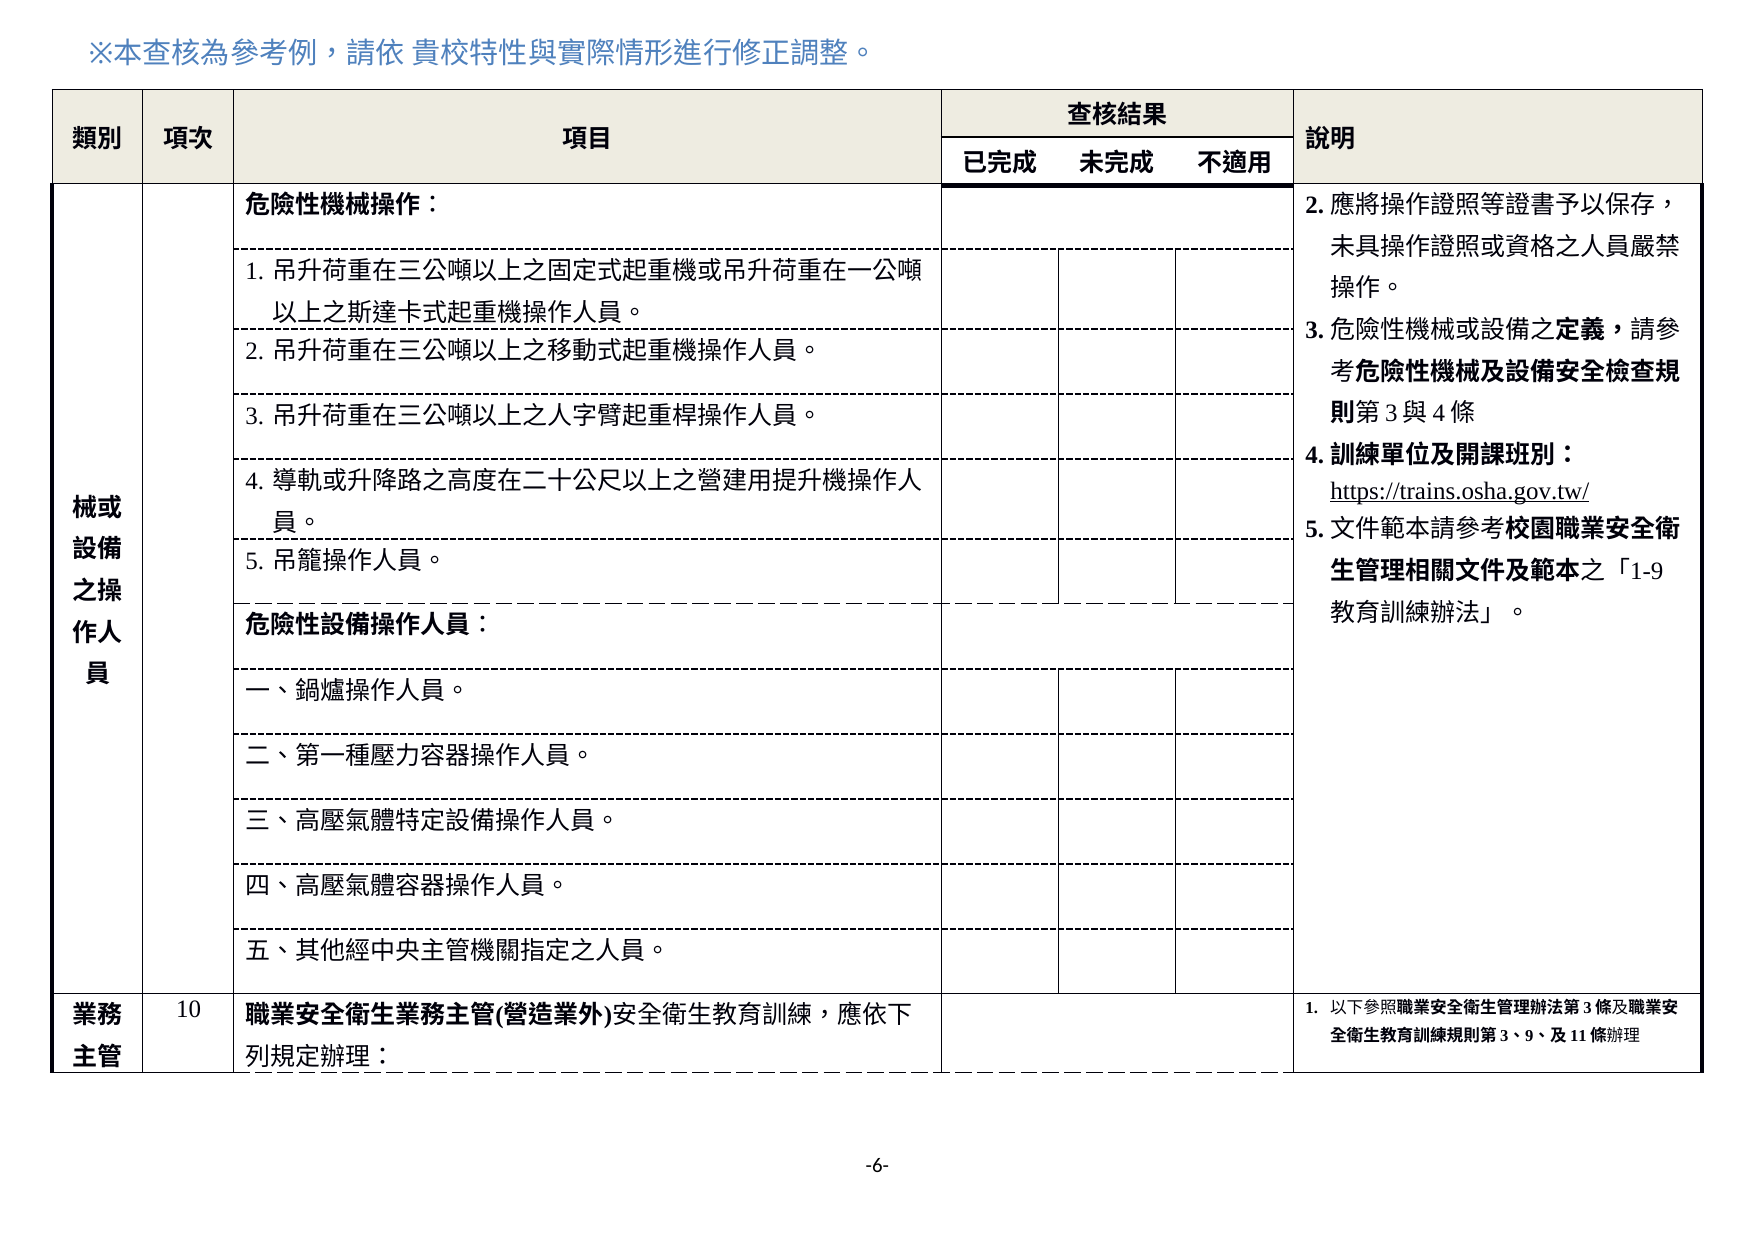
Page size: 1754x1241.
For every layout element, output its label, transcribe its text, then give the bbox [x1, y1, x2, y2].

table_header 查核結果 [942, 90, 1293, 136]
table_cell [942, 538, 1058, 603]
table_cell [942, 994, 1293, 1072]
table_cell 不適用 [1175, 138, 1293, 183]
table_cell 吊升荷重在三公噸以上之移動式起重機操作人員。 [234, 328, 941, 393]
table_cell [942, 188, 1293, 248]
table_cell [942, 928, 1058, 993]
table_cell [1176, 538, 1293, 603]
table_cell 械或設備之操作人員 [54, 184, 142, 993]
table_cell 業務主管 [54, 994, 142, 1072]
table_cell [1176, 668, 1293, 733]
table_cell 五、其他經中央主管機關指定之人員。 [234, 928, 941, 993]
table_cell [1176, 863, 1293, 928]
table_cell 四、高壓氣體容器操作人員。 [234, 863, 941, 928]
table_cell 10 [143, 994, 233, 1072]
table_cell [942, 248, 1058, 328]
table_cell 吊籠操作人員。 [234, 538, 941, 603]
table_cell 危險性設備操作人員： [234, 603, 941, 668]
table_cell 請參照職業安全衛生教育訓練規則第12與13條辦理 應將操作證照等證書予以保存，未具操作證照或資格之人員嚴禁操作。 危險性機械或設備之定義，請參考危險性機械及設備安全檢查規則第3與4條 訓練單位及開課班別： https://trains.osha.gov.tw/ 文件範本請參考校園職業安全衛生管理相關文件及範本之「1-9教育訓練辦法」。 [1294, 184, 1700, 993]
table_cell [942, 603, 1293, 668]
table_header 類別 [53, 90, 142, 183]
table_cell [1059, 928, 1175, 993]
table_cell 吊升荷重在三公噸以上之人字臂起重桿操作人員。 [234, 393, 941, 458]
table_cell [1176, 328, 1293, 393]
table_cell [942, 458, 1058, 538]
table_cell 導軌或升降路之高度在二十公尺以上之營建用提升機操作人員。 [234, 458, 941, 538]
table_cell 危險性機械操作： [234, 184, 941, 248]
table_cell [1059, 668, 1175, 733]
table_header 項目 [234, 90, 941, 183]
table_cell 以下參照職業安全衛生管理辦法第3條及職業安全衛生教育訓練規則第3、9、及11條辦理 訓練結業證書應妥善保管 訓練單位及開課班別： https://trains.osha.gov.tw/ 文件範本請參考校園職業安全衛生管理相關文件及範本之「1-9教育訓練辦法」。 高壓氣體定義請參考高壓氣體勞工安全規則第2-6條。高壓氣體作業主管請考高壓氣體勞工安全規則 234-237條。 有機溶劑作業定義請參考有機溶劑中毒預防規則第2與3條。 有關鉛作業之定義，請參考鉛中毒預防規則第2與3條。 有關四烷基鉛作業請參考四烷基鉛中毒預防規則第2與3條。 有關缺氧作業之定義，請參考缺氧症預防規則第2與3條。 有關特定化學物質之定義，請參考特定化學物質危害預防標準第2與3條。 有關粉塵作業之定義請參考粉塵危害預防標準第2、3、及5條。 [1294, 994, 1700, 1072]
table_cell [942, 328, 1058, 393]
table_cell 職業安全衛生業務主管(營造業外)安全衛生教育訓練，應依下列規定辦理： [234, 994, 941, 1072]
table_cell 已完成 [942, 138, 1058, 183]
table_cell [942, 733, 1058, 798]
table_cell [1059, 798, 1175, 863]
table_cell [1059, 393, 1175, 458]
table_cell [1059, 328, 1175, 393]
table_cell 二、第一種壓力容器操作人員。 [234, 733, 941, 798]
table_cell 一、鍋爐操作人員。 [234, 668, 941, 733]
table_header 說明 [1294, 90, 1702, 183]
table_cell [942, 798, 1058, 863]
table_cell 吊升荷重在三公噸以上之固定式起重機或吊升荷重在一公噸以上之斯達卡式起重機操作人員。 [234, 248, 941, 328]
table_cell [1059, 863, 1175, 928]
table_cell 未完成 [1058, 138, 1175, 183]
table_cell [1176, 798, 1293, 863]
table_cell [1059, 248, 1175, 328]
table_cell [1176, 458, 1293, 538]
table_cell [942, 668, 1058, 733]
table_header 項次 [143, 90, 233, 183]
table_cell [1059, 458, 1175, 538]
table_cell 三、高壓氣體特定設備操作人員。 [234, 798, 941, 863]
table_cell [1176, 248, 1293, 328]
table_cell [942, 863, 1058, 928]
table_cell [1176, 928, 1293, 993]
table_cell [1059, 538, 1175, 603]
table_cell [143, 184, 233, 993]
table_cell [1059, 733, 1175, 798]
table_cell [1176, 733, 1293, 798]
table_cell [1176, 393, 1293, 458]
table_cell [942, 393, 1058, 458]
